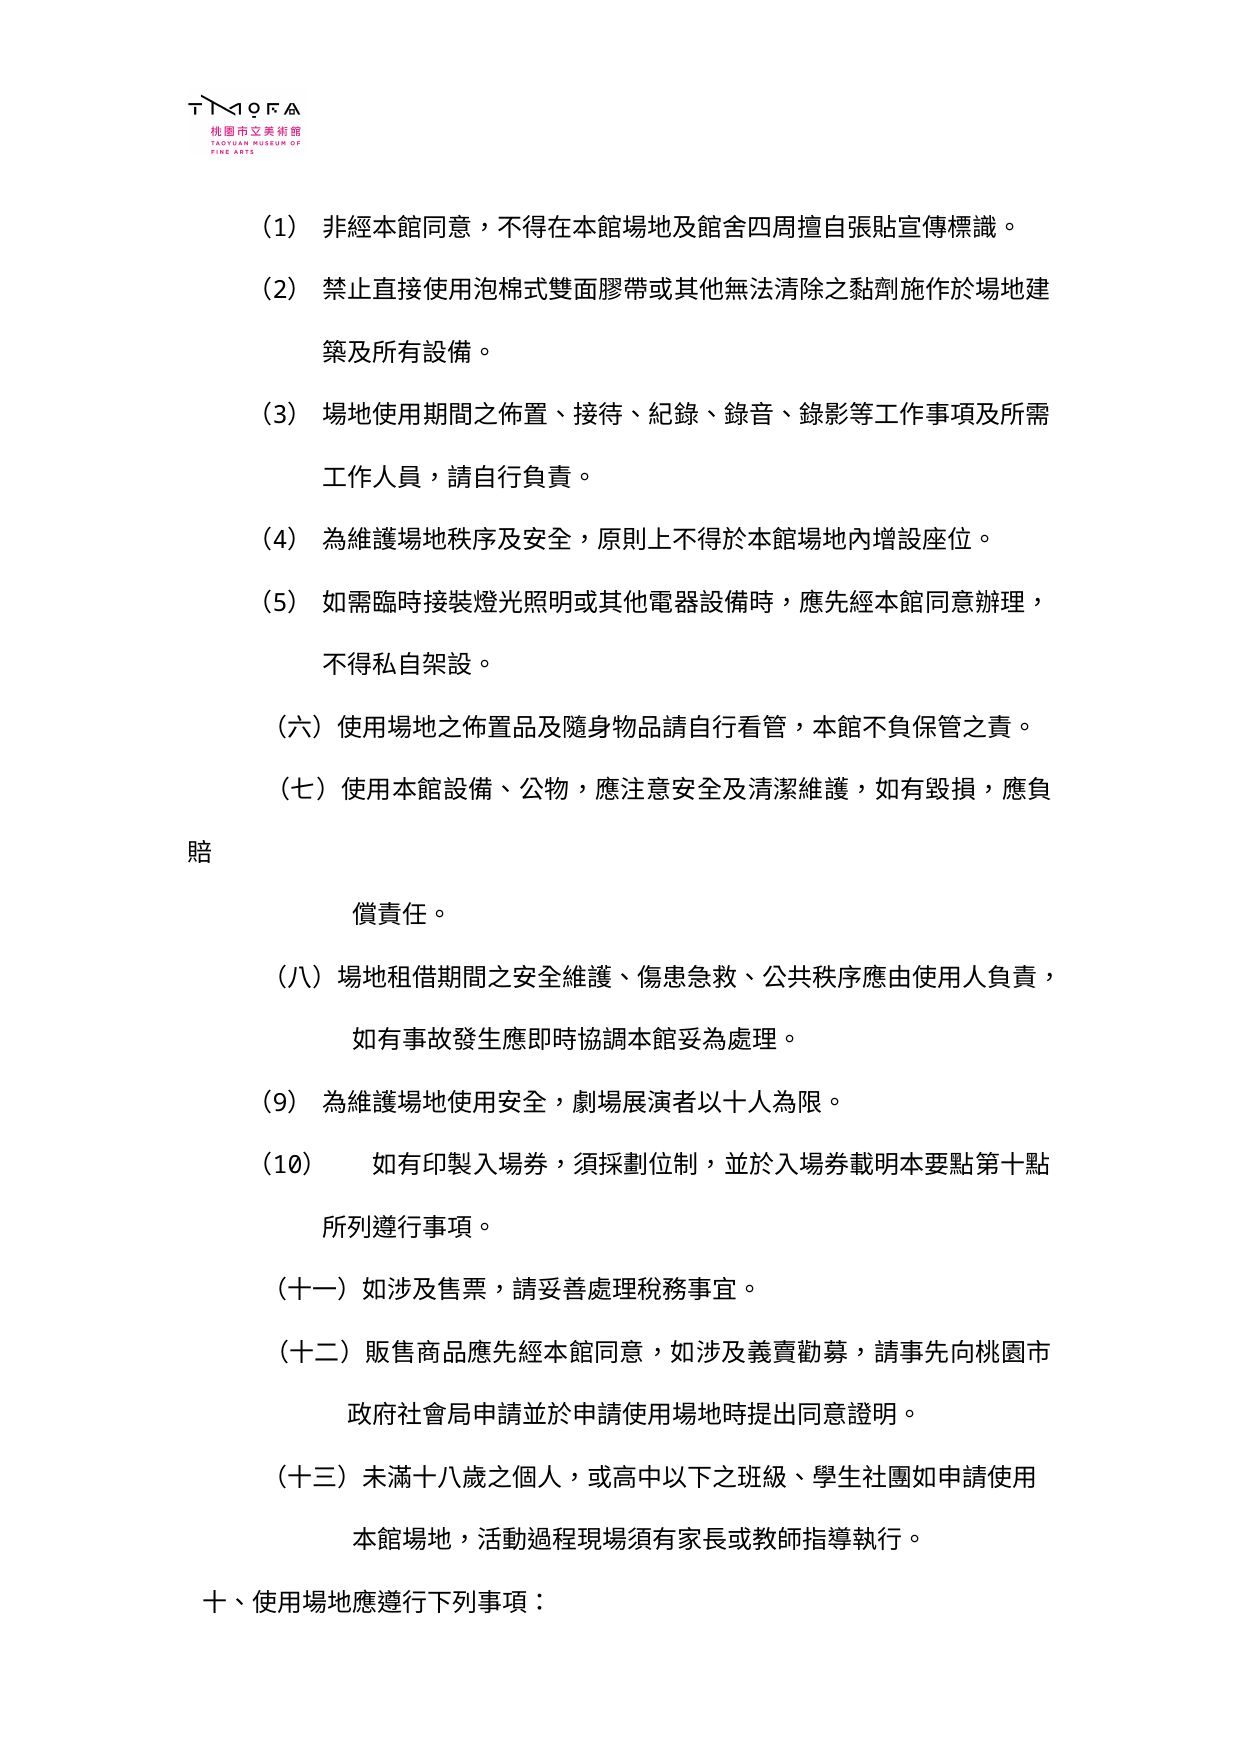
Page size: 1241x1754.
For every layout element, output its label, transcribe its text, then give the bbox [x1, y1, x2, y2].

list 如需臨時接裝燈光照明或其他電器設備時，應先經本館同意辦理，不得私自架設。 [247, 559, 1053, 684]
list 如有印製入場券，須採劃位制，並於入場券載明本要點第十點所列遵行事項。 [247, 1121, 1053, 1246]
list 場地使用期間之佈置、接待、紀錄、錄音、錄影等工作事項及所需工作人員，請自行負責。 [247, 371, 1053, 496]
list 禁止直接使用泡棉式雙面膠帶或其他無法清除之黏劑施作於場地建築及所有設備。 [247, 246, 1053, 371]
list 為維護場地使用安全，劇場展演者以十人為限。 [247, 1059, 1053, 1121]
text （六）使用場地之佈置品及隨身物品請自行看管，本館不負保管之責。 [187, 684, 1053, 746]
text 本館場地，活動過程現場須有家長或教師指導執行。 [322, 1496, 1053, 1559]
text （十三）未滿十八歲之個人，或高中以下之班級、學生社團如申請使用 [187, 1434, 1053, 1496]
list 非經本館同意，不得在本館場地及館舍四周擅自張貼宣傳標識。 [247, 184, 1053, 246]
text （七）使用本館設備、公物，應注意安全及清潔維護，如有毀損，應負賠 [187, 746, 1053, 871]
text 償責任。 [187, 871, 1053, 934]
text （十一）如涉及售票，請妥善處理稅務事宜。 [187, 1246, 1053, 1309]
text （八）場地租借期間之安全維護、傷患急救、公共秩序應由使用人負責， [187, 934, 1053, 996]
text 如有事故發生應即時協調本館妥為處理。 [187, 996, 1053, 1059]
text 十、使用場地應遵行下列事項： [187, 1559, 1053, 1621]
text （十二）販售商品應先經本館同意，如涉及義賣勸募，請事先向桃園市政府社會局申請並於申請使用場地時提出同意證明。 [186, 1309, 1053, 1434]
list 為維護場地秩序及安全，原則上不得於本館場地內增設座位。 [247, 496, 1053, 559]
